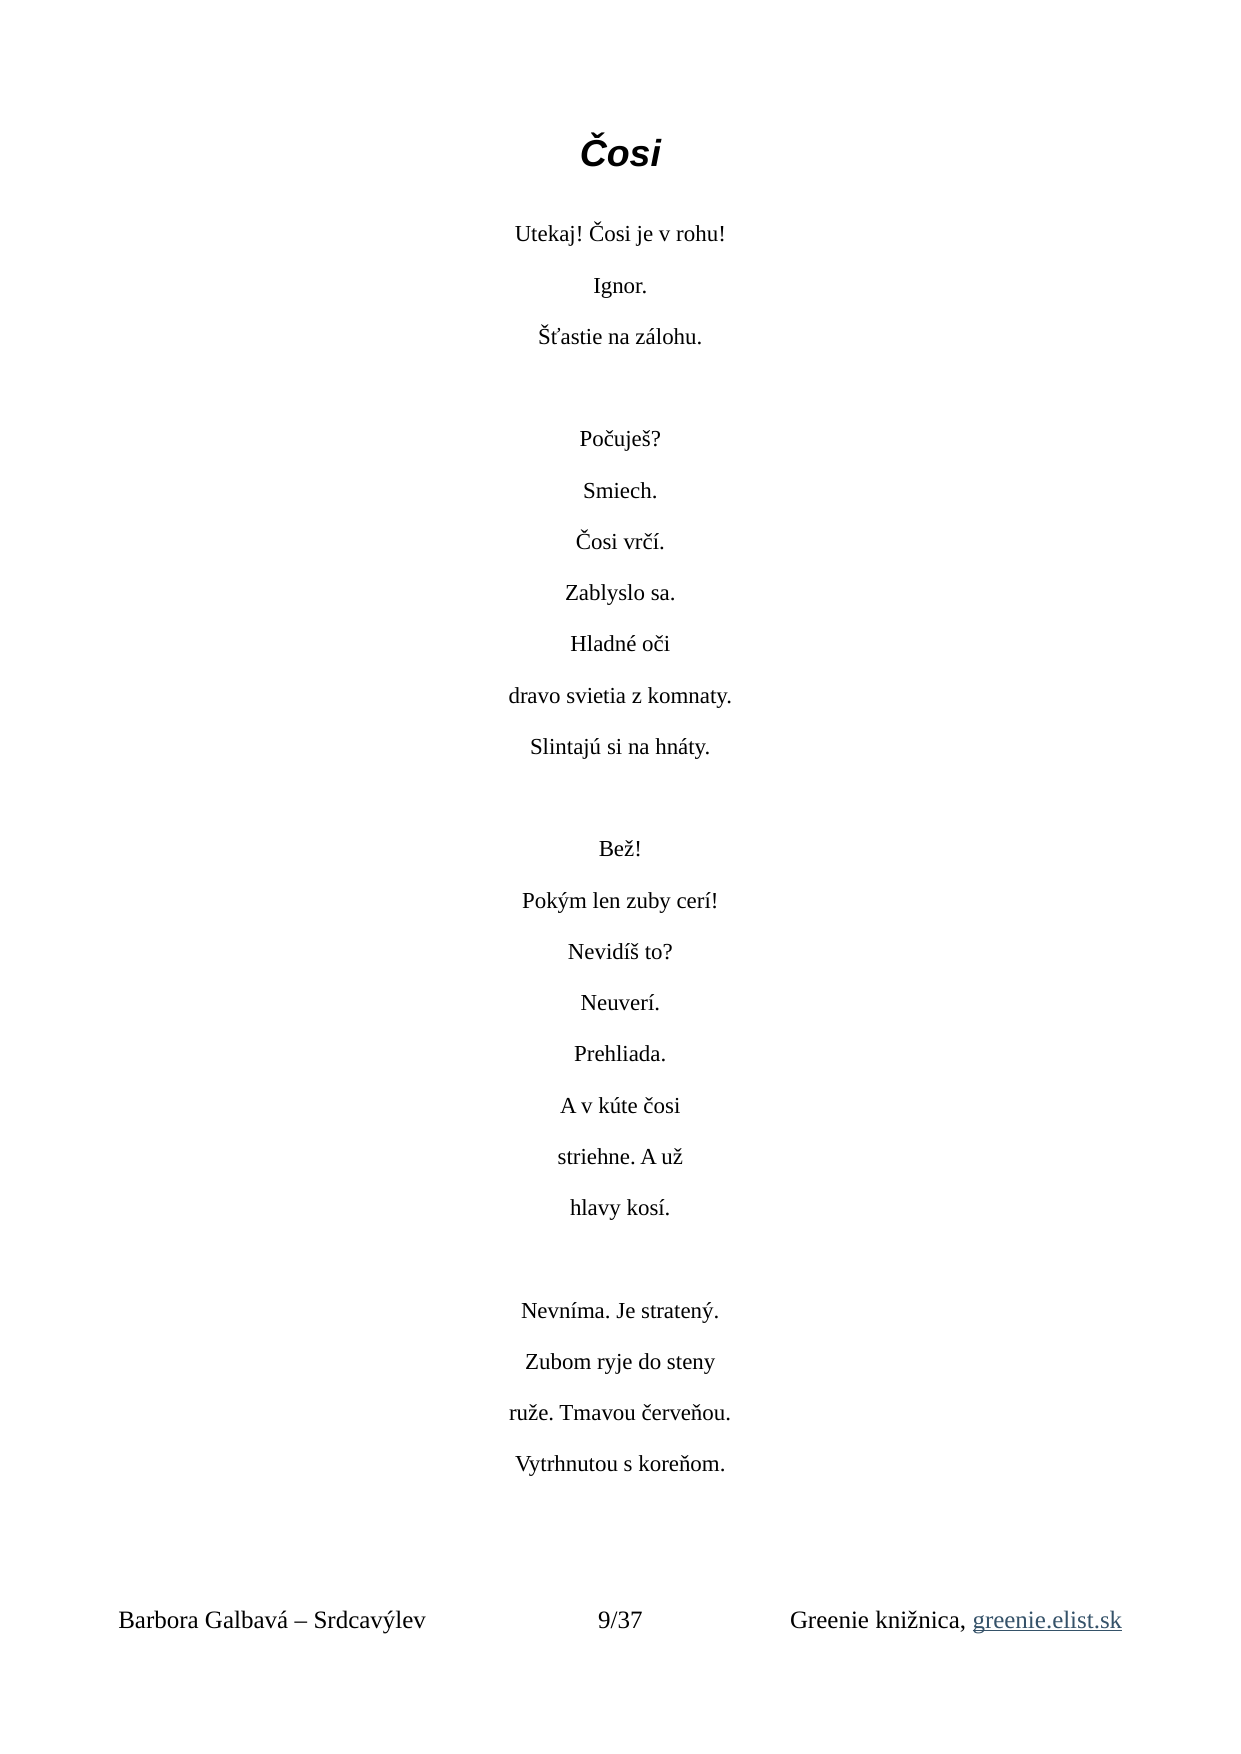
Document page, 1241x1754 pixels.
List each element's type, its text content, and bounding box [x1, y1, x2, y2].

subtitle Čosi [106, 131, 1134, 174]
text dravo svietia z komnaty. [106, 682, 1134, 708]
text Čosi vrčí. [106, 528, 1134, 554]
text Hladné oči [106, 631, 1134, 657]
text Smiech. [106, 477, 1134, 503]
text A v kúte čosi [106, 1092, 1134, 1118]
text Pokým len zuby cerí! [106, 887, 1134, 913]
text Ignor. [106, 272, 1134, 298]
text Slintajú si na hnáty. [106, 733, 1134, 759]
text Zablyslo sa. [106, 579, 1134, 606]
text Šťastie na zálohu. [106, 323, 1134, 349]
text Utekaj! Čosi je v rohu! [106, 221, 1134, 247]
text Zubom ryje do steny [106, 1348, 1134, 1374]
text hlavy kosí. [106, 1194, 1134, 1221]
text ruže. Tmavou červeňou. [106, 1399, 1134, 1426]
text Nevníma. Je stratený. [106, 1297, 1134, 1323]
text Bež! [106, 836, 1134, 862]
text striehne. A už [106, 1143, 1134, 1169]
text Prehliada. [106, 1041, 1134, 1067]
text Nevidíš to? [106, 938, 1134, 964]
text Neuverí. [106, 989, 1134, 1016]
text Vytrhnutou s koreňom. [106, 1451, 1134, 1477]
text Počuješ? [106, 426, 1134, 452]
